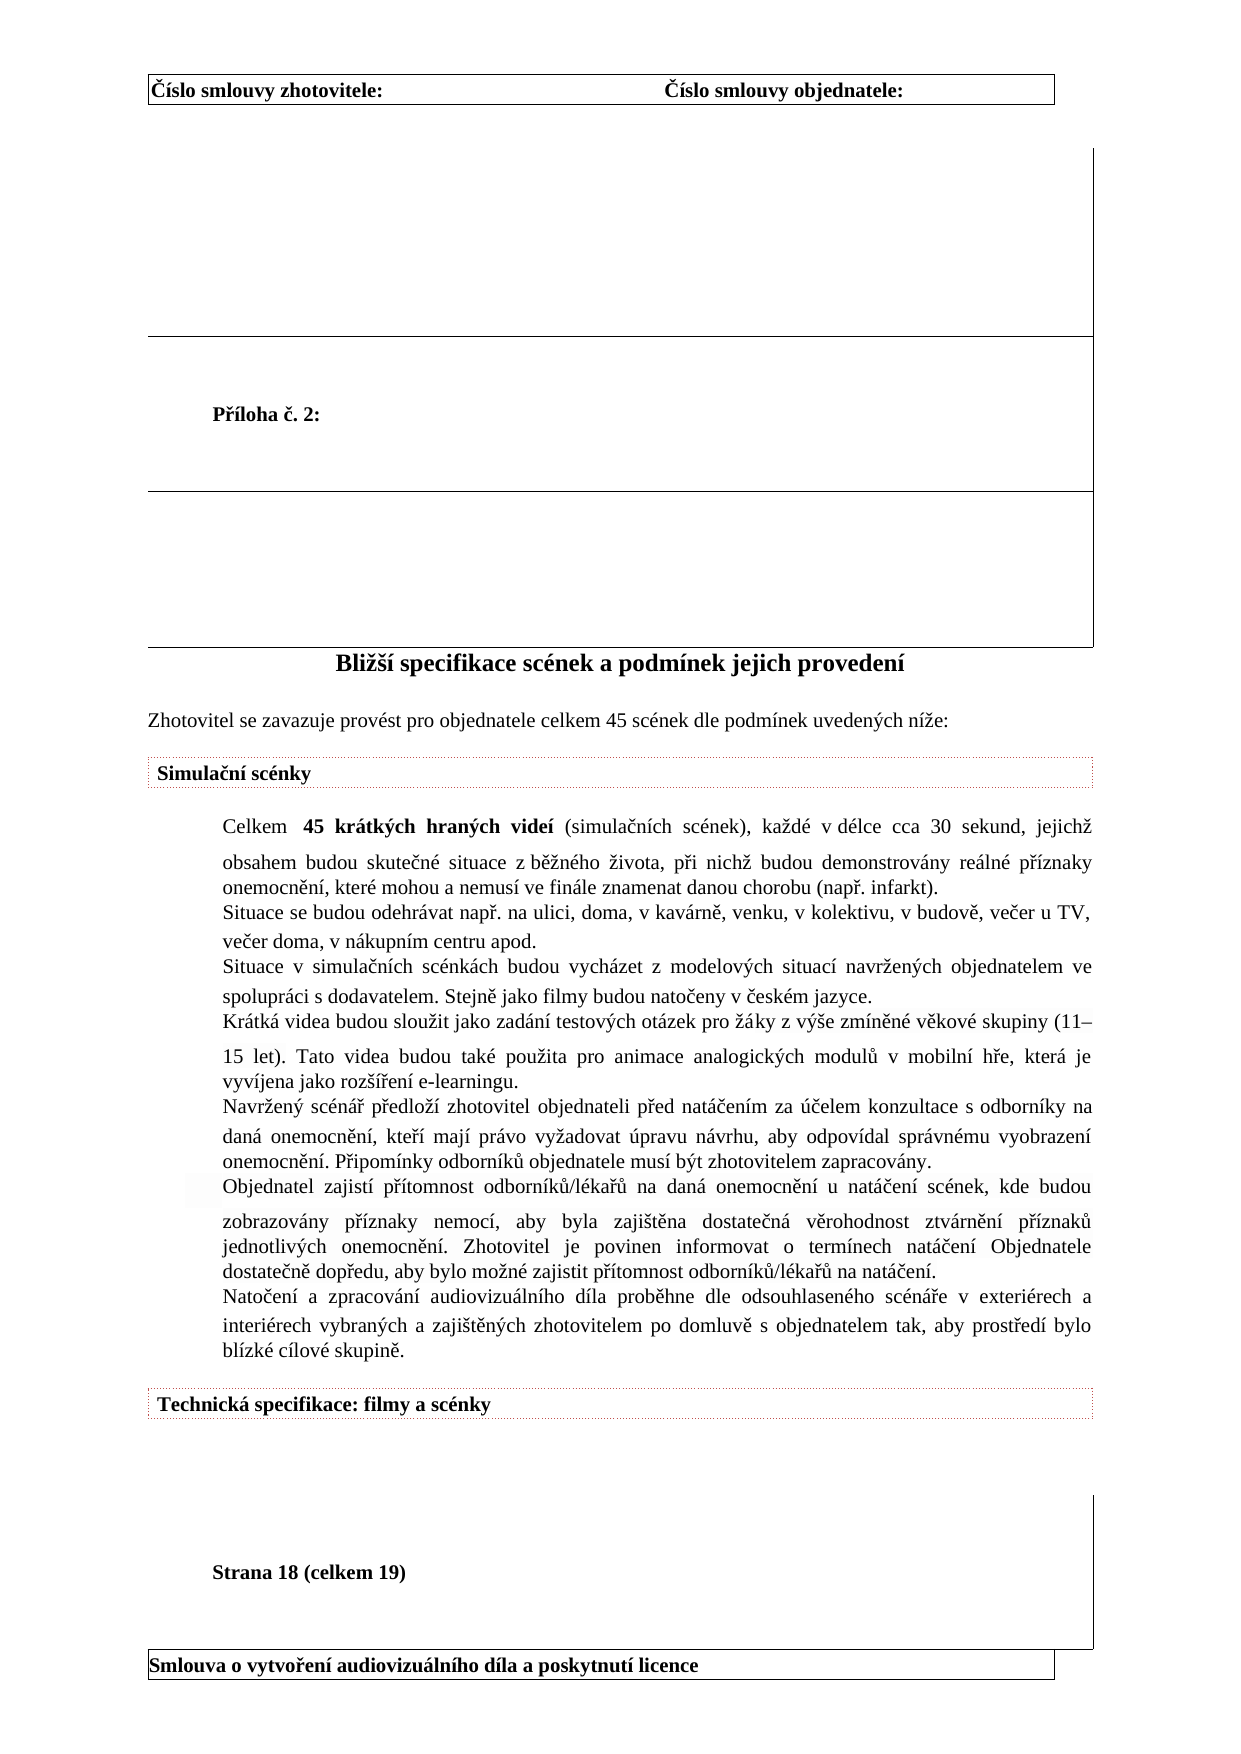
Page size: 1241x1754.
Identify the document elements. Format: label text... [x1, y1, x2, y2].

subtitle Technická specifikace: filmy a scénky [147, 1387, 1093, 1419]
subtitle Simulační scénky [147, 757, 1093, 788]
subtitle Bližší specifikace scének a podmínek jejich provedení [147, 647, 1093, 677]
list Situace se budou odehrávat např. na ulici, doma, v kavárně, venku, v kolektivu, v budově, večer u TV, večer doma, v nákupním centru apod. [185, 899, 1093, 953]
list Navržený scénář předloží zhotovitel objednateli před natáčením za účelem konzultace s odborníky na daná onemocnění, kteří mají právo vyžadovat úpravu návrhu, aby odpovídal správnému vyobrazení onemocnění. Připomínky odborníků objednatele musí být zhotovitelem zapracovány. [185, 1093, 1093, 1173]
subtitle Zhotovitel se zavazuje provést pro objednatele celkem 45 scének dle podmínek uvedených níže: [147, 707, 1093, 732]
list Objednatel zajistí přítomnost odborníků/lékařů na daná onemocnění u natáčení scének, kde budou zobrazovány příznaky nemocí, aby byla zajištěna dostatečná věrohodnost ztvárnění příznaků jednotlivých onemocnění. Zhotovitel je povinen informovat o termínech natáčení Objednatele dostatečně dopředu, aby bylo možné zajistit přítomnost odborníků/lékařů na natáčení. [185, 1173, 1093, 1283]
list Natočení a zpracování audiovizuálního díla proběhne dle odsouhlaseného scénáře v exteriérech a interiérech vybraných a zajištěných zhotovitelem po domluvě s objednatelem tak, aby prostředí bylo blízké cílové skupině. [185, 1283, 1093, 1362]
list Krátká videa budou sloužit jako zadání testových otázek pro žáky z výše zmíněné věkové skupiny (11–15 let). Tato videa budou také použita pro animace analogických modulů v mobilní hře, která je vyvíjena jako rozšíření e-learningu. [185, 1008, 1093, 1093]
list Celkem 45 krátkých hraných videí (simulačních scének), každé v délce cca 30 sekund, jejichž obsahem budou skutečné situace z běžného života, při nichž budou demonstrovány reálné příznaky onemocnění, které mohou a nemusí ve finále znamenat danou chorobu (např. infarkt). [185, 813, 1093, 899]
subtitle Příloha č. 2: [148, 337, 1093, 491]
list Situace v simulačních scénkách budou vycházet z modelových situací navržených objednatelem ve spolupráci s dodavatelem. Stejně jako filmy budou natočeny v českém jazyce. [185, 953, 1093, 1008]
